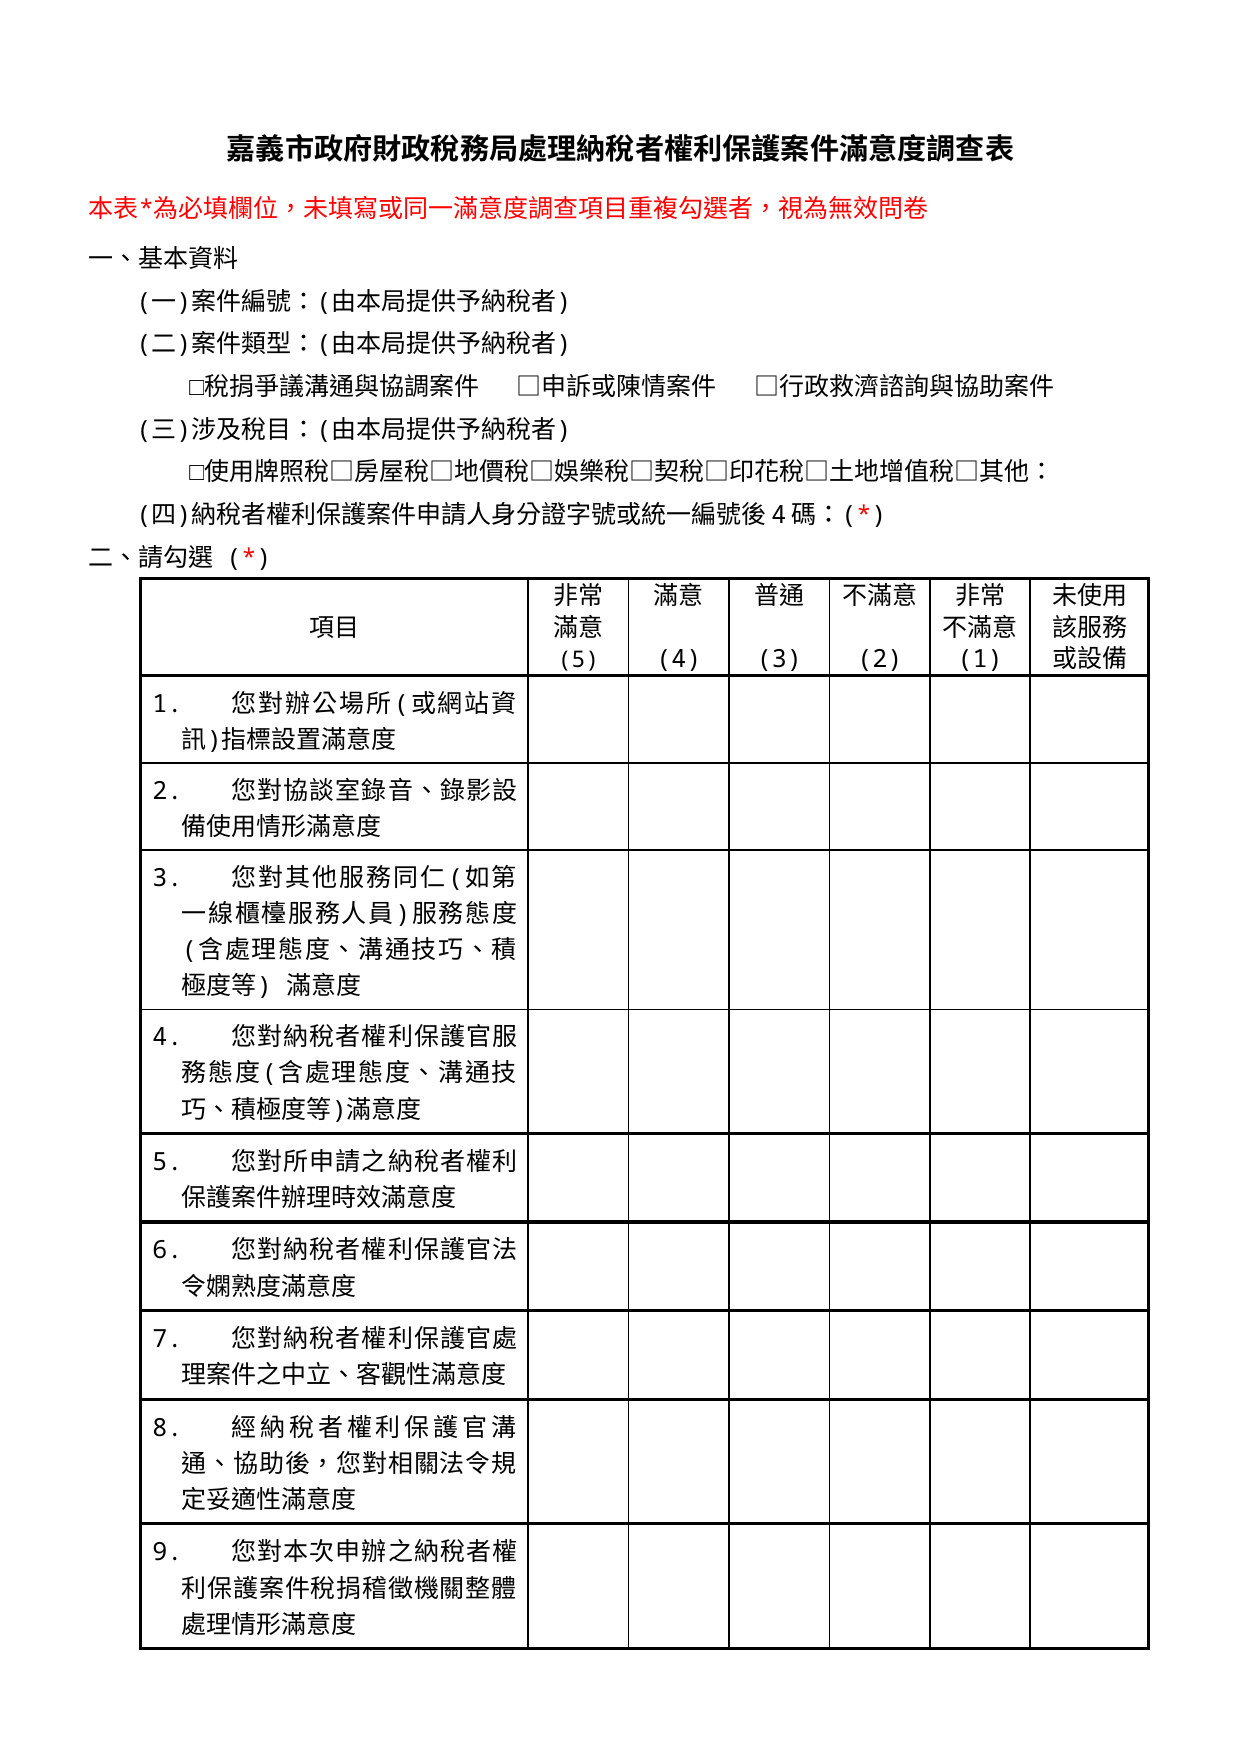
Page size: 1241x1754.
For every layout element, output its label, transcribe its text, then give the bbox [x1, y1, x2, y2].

table_cell [730, 677, 829, 762]
table_cell [730, 764, 829, 849]
table_cell [629, 1224, 728, 1309]
table_cell [830, 1135, 929, 1220]
table_cell [830, 1401, 929, 1522]
table_cell [730, 1312, 829, 1397]
table_cell 您對納稅者權利保護官服務態度(含處理態度、溝通技巧、積極度等)滿意度 [142, 1010, 527, 1132]
table_cell [931, 1135, 1029, 1220]
table_header 不滿意 (2) [830, 580, 929, 673]
table_cell [830, 1010, 929, 1132]
table_cell [529, 1312, 628, 1397]
table_cell [529, 677, 628, 762]
table_cell [529, 1525, 628, 1647]
table_cell [730, 1224, 829, 1309]
table_cell 經納稅者權利保護官溝通、協助後，您對相關法令規定妥適性滿意度 [142, 1401, 527, 1522]
table_cell [1031, 1312, 1147, 1397]
table_cell [629, 851, 728, 1008]
text 本表*為必填欄位，未填寫或同一滿意度調查項目重複勾選者，視為無效問卷 [89, 189, 1152, 225]
table_cell [830, 851, 929, 1008]
table_cell [730, 1525, 829, 1647]
table_header 未使用該服務或設備 [1031, 580, 1147, 673]
list 二、請勾選 (*) [89, 537, 1152, 573]
table_cell [931, 1401, 1029, 1522]
table_cell 您對協談室錄音、錄影設備使用情形滿意度 [142, 764, 527, 849]
table_cell [1031, 764, 1147, 849]
table_cell [629, 1135, 728, 1220]
list □稅捐爭議溝通與協調案件 □申訴或陳情案件 □行政救濟諮詢與協助案件 [189, 366, 1152, 403]
table_header 非常 不滿意 (1) [931, 580, 1029, 673]
table_cell 您對納稅者權利保護官處理案件之中立、客觀性滿意度 [142, 1312, 527, 1397]
table_cell [529, 1224, 628, 1309]
list 一、基本資料 [89, 238, 1152, 274]
table_cell [629, 1312, 728, 1397]
table_cell 您對所申請之納稅者權利保護案件辦理時效滿意度 [142, 1135, 527, 1220]
table_cell [1031, 1224, 1147, 1309]
table_cell [1031, 677, 1147, 762]
table_cell [1031, 851, 1147, 1008]
list (三)涉及稅目：(由本局提供予納稅者) [136, 409, 1152, 445]
table_cell [1031, 1135, 1147, 1220]
table_cell [1031, 1010, 1147, 1132]
table_cell [529, 764, 628, 849]
table_header 項目 [142, 580, 527, 673]
table_cell [931, 1312, 1029, 1397]
table_cell [830, 1525, 929, 1647]
table_cell [629, 1401, 728, 1522]
table_cell [1031, 1401, 1147, 1522]
table_cell [629, 764, 728, 849]
table_header 滿意 (4) [629, 580, 728, 673]
list (二)案件類型：(由本局提供予納稅者) [136, 324, 1152, 360]
list (一)案件編號：(由本局提供予納稅者) [136, 281, 1152, 317]
table_cell [529, 851, 628, 1008]
table_cell [529, 1401, 628, 1522]
table_cell [830, 1224, 929, 1309]
table_cell [931, 1010, 1029, 1132]
table_cell [730, 1401, 829, 1522]
list □使用牌照稅□房屋稅□地價稅□娛樂稅□契稅□印花稅□土地增值稅□其他： [189, 452, 1152, 488]
table_cell 您對辦公場所(或網站資訊)指標設置滿意度 [142, 677, 527, 762]
table_cell [629, 677, 728, 762]
text 嘉義市政府財政稅務局處理納稅者權利保護案件滿意度調查表 [89, 126, 1152, 168]
table_cell [1031, 1525, 1147, 1647]
list (四)納稅者權利保護案件申請人身分證字號或統一編號後4碼：(*) [136, 494, 1152, 531]
table_cell [830, 1312, 929, 1397]
table_cell [931, 1525, 1029, 1647]
table_cell 您對其他服務同仁(如第一線櫃檯服務人員)服務態度(含處理態度、溝通技巧、積極度等) 滿意度 [142, 851, 527, 1008]
table_cell [830, 677, 929, 762]
table_header 普通 (3) [730, 580, 829, 673]
table_cell [931, 764, 1029, 849]
table_cell [629, 1010, 728, 1132]
table_cell [931, 677, 1029, 762]
table_cell [529, 1010, 628, 1132]
table_cell [931, 1224, 1029, 1309]
table_cell [931, 851, 1029, 1008]
table_cell [629, 1525, 728, 1647]
table_cell [730, 1135, 829, 1220]
table_cell 您對納稅者權利保護官法令嫻熟度滿意度 [142, 1224, 527, 1309]
table_cell [730, 851, 829, 1008]
table_cell [830, 764, 929, 849]
table_header 非常 滿意 (5) [529, 580, 628, 673]
table_cell [529, 1135, 628, 1220]
table_cell 您對本次申辦之納稅者權利保護案件稅捐稽徵機關整體處理情形滿意度 [142, 1525, 527, 1647]
table_cell [730, 1010, 829, 1132]
